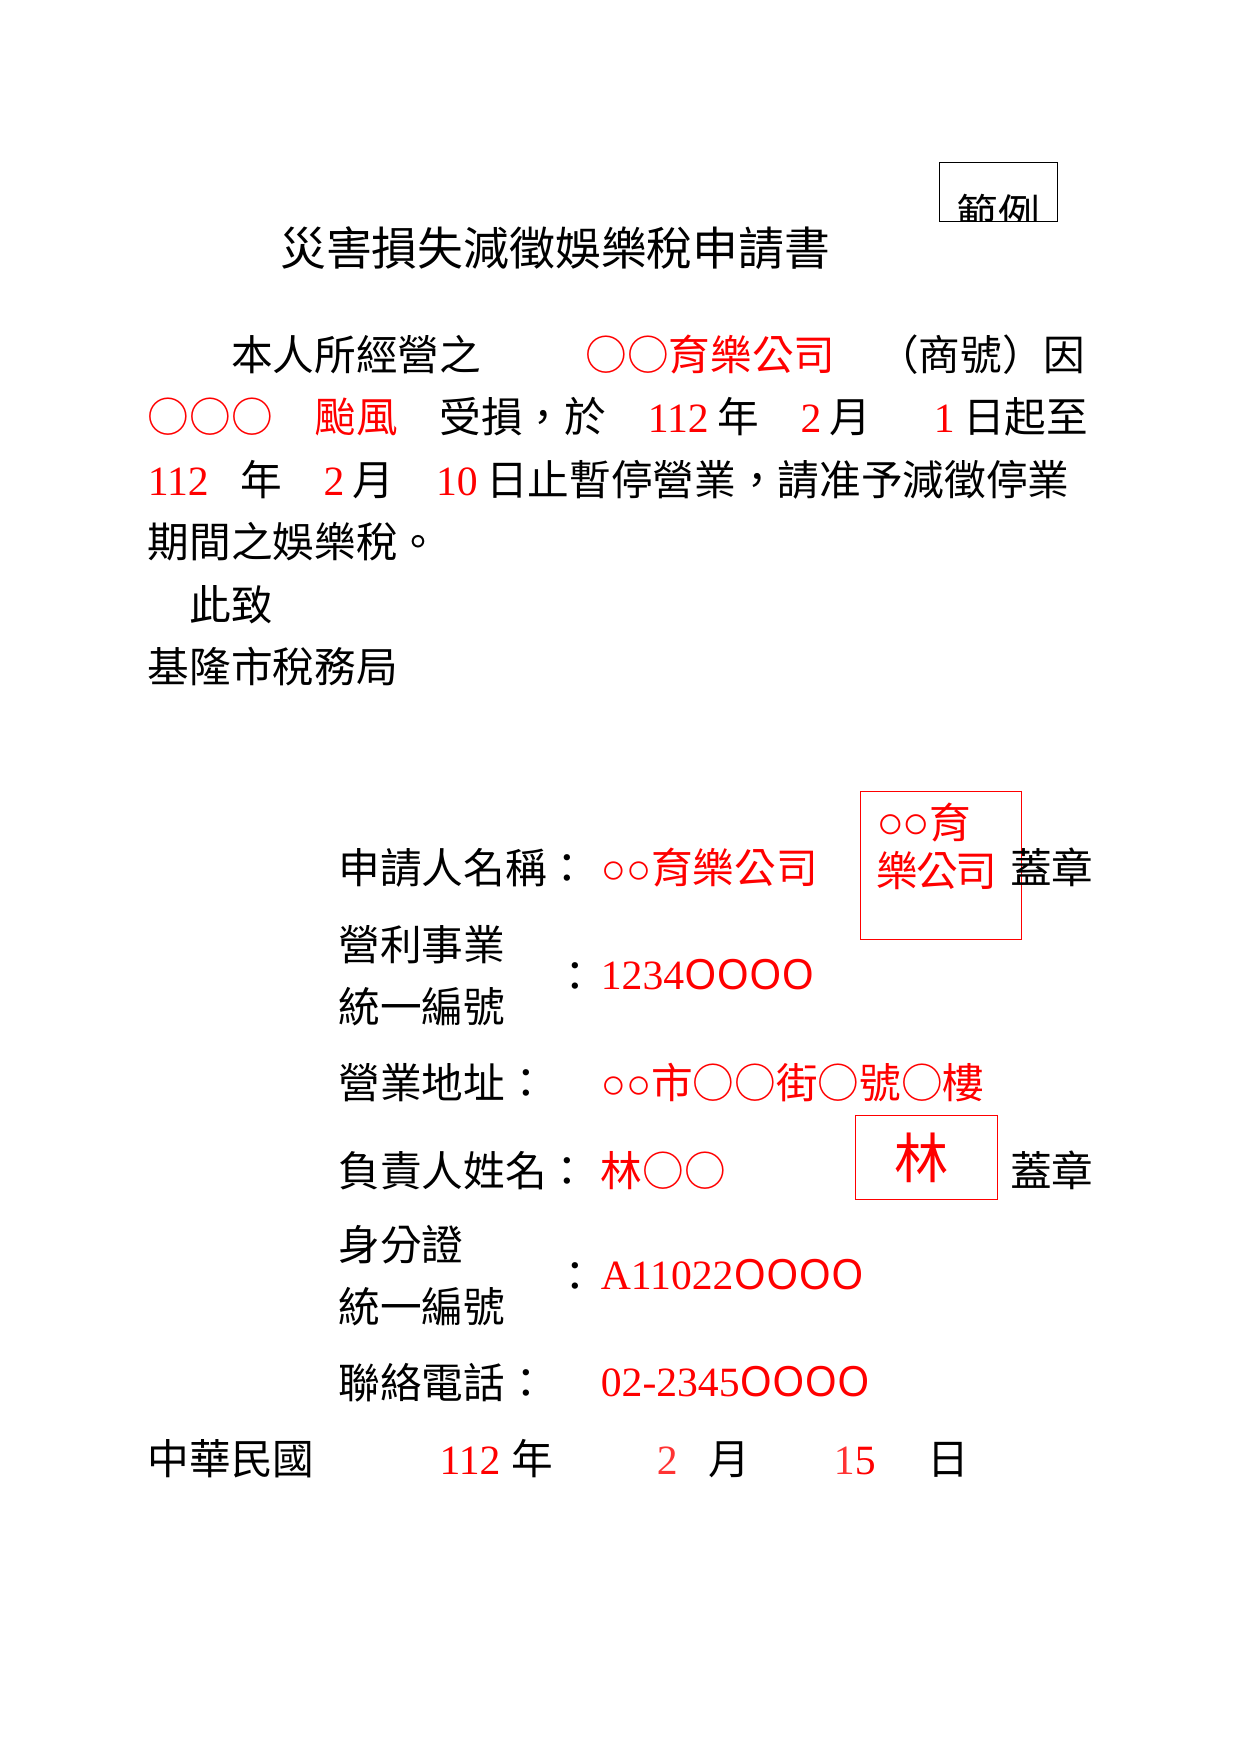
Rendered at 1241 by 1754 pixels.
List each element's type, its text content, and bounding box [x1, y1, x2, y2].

table_cell 林 ○○ [856, 1116, 997, 1199]
table_header ○○育樂公司 [598, 811, 860, 900]
text 本人所經營之 ○○育樂公司 （商號）因 ○○○ 颱風 受損，於 112年 2月 1日起至 112 年 2月 10日止暫停營業，請准予減徵停業 期間之娛樂稅。 [148, 311, 1092, 561]
table_header 蓋章 [1022, 811, 1096, 900]
table_cell 聯絡電話： [335, 1325, 598, 1415]
table_cell 1234ΟΟΟΟ [598, 900, 1096, 1025]
text ○○育樂公司 [876, 800, 1005, 896]
table_cell ○○市○○街○號○樓 [598, 1025, 1096, 1115]
text 基隆市稅務局 [148, 623, 1092, 686]
table_cell A11022ΟΟΟΟ [598, 1199, 1096, 1325]
text 此致 [148, 561, 1092, 623]
table_cell 蓋章 [998, 1115, 1096, 1199]
table_cell 負責人姓名： [335, 1115, 598, 1199]
text 中華民國 112 年 2 月 15 日 [148, 1415, 1092, 1477]
table_header 申請人名稱： [335, 811, 598, 900]
table_cell 身分證 統一編號 [335, 1199, 552, 1325]
table_cell ： [552, 1199, 598, 1325]
table_cell 營利事業 統一編號 [335, 900, 552, 1025]
table_cell 02-2345ΟΟΟΟ [598, 1325, 1096, 1415]
table_cell 營業地址： [335, 1025, 598, 1115]
table_cell 林○○ [598, 1115, 855, 1199]
table_cell ： [552, 900, 598, 1025]
text 範例 [940, 163, 1057, 221]
text 災害損失減徵娛樂稅申請書 [148, 173, 1092, 298]
